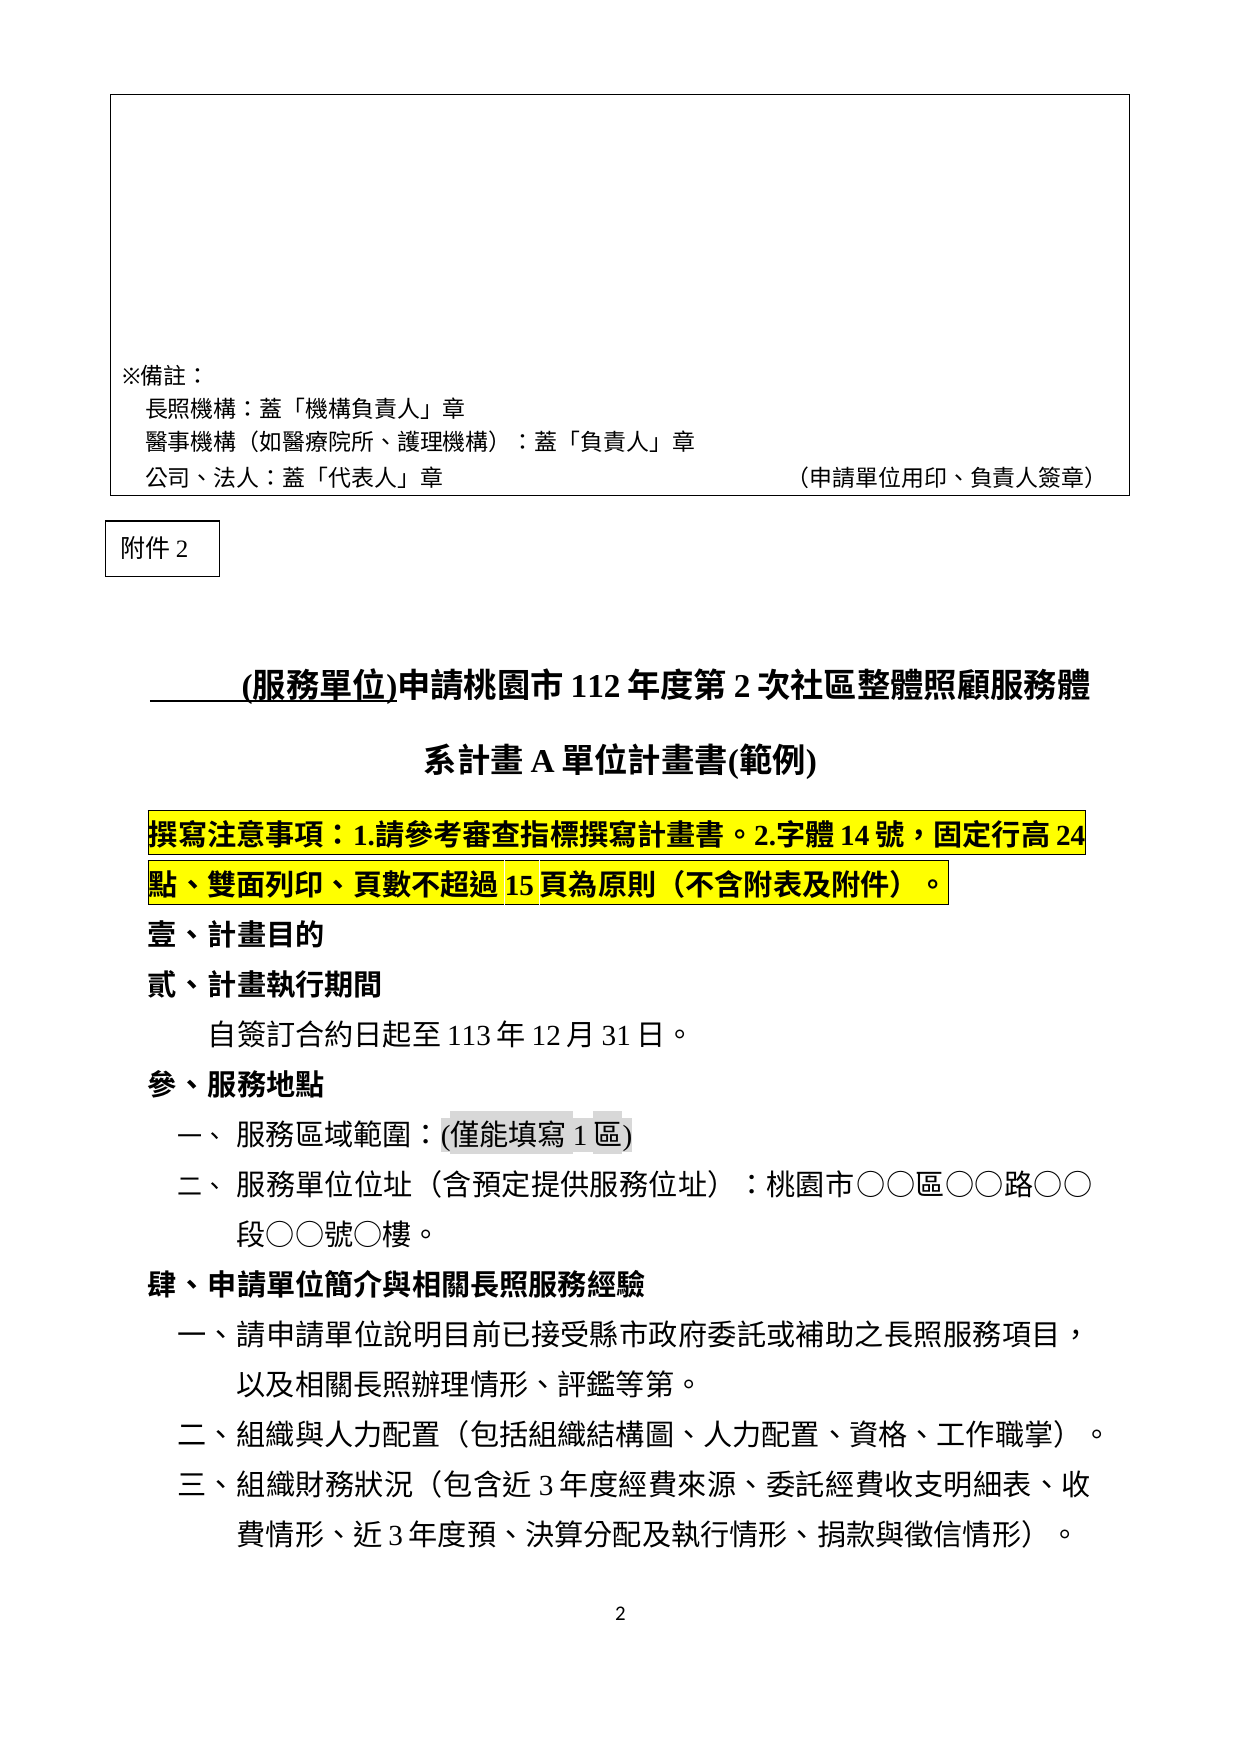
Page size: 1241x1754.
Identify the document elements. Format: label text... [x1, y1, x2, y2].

text 自簽訂合約日起至113年12月31日。 [208, 1005, 1092, 1055]
text 撰寫注意事項：1.請參考審查指標撰寫計畫書。2.字體14號，固定行高24點、雙面列印、頁數不超過15頁為原則（不含附表及附件）。 [148, 805, 1092, 905]
list 服務區域範圍：(僅能填寫1區) [177, 1105, 1092, 1155]
table_cell ※備註： 長照機構：蓋「機構負責人」章 醫事機構（如醫療院所、護理機構）：蓋「負責人」章 公司、法人：蓋「代表人」章 （申請單位用印、負責人簽章） [111, 95, 1129, 495]
list 組織與人力配置（包括組織結構圖、人力配置、資格、工作職掌）。 [177, 1405, 1092, 1455]
text 附件2 [121, 528, 204, 564]
list 計畫執行期間 [148, 955, 1092, 1005]
list 計畫目的 [148, 905, 1092, 955]
list 服務地點 [148, 1055, 1092, 1105]
list 服務單位位址（含預定提供服務位址）：桃園市○○區○○路○○段○○號○樓。 [177, 1155, 1092, 1255]
list 請申請單位說明目前已接受縣市政府委託或補助之長照服務項目，以及相關長照辦理情形、評鑑等第。 [177, 1305, 1092, 1405]
list 申請單位簡介與相關長照服務經驗 [148, 1255, 1092, 1305]
text (服務單位)申請桃園市112年度第2次社區整體照顧服務體系計畫A單位計畫書(範例) [148, 646, 1092, 796]
list 組織財務狀況（包含近3年度經費來源、委託經費收支明細表、收費情形、近3年度預、決算分配及執行情形、捐款與徵信情形）。 [177, 1455, 1092, 1555]
